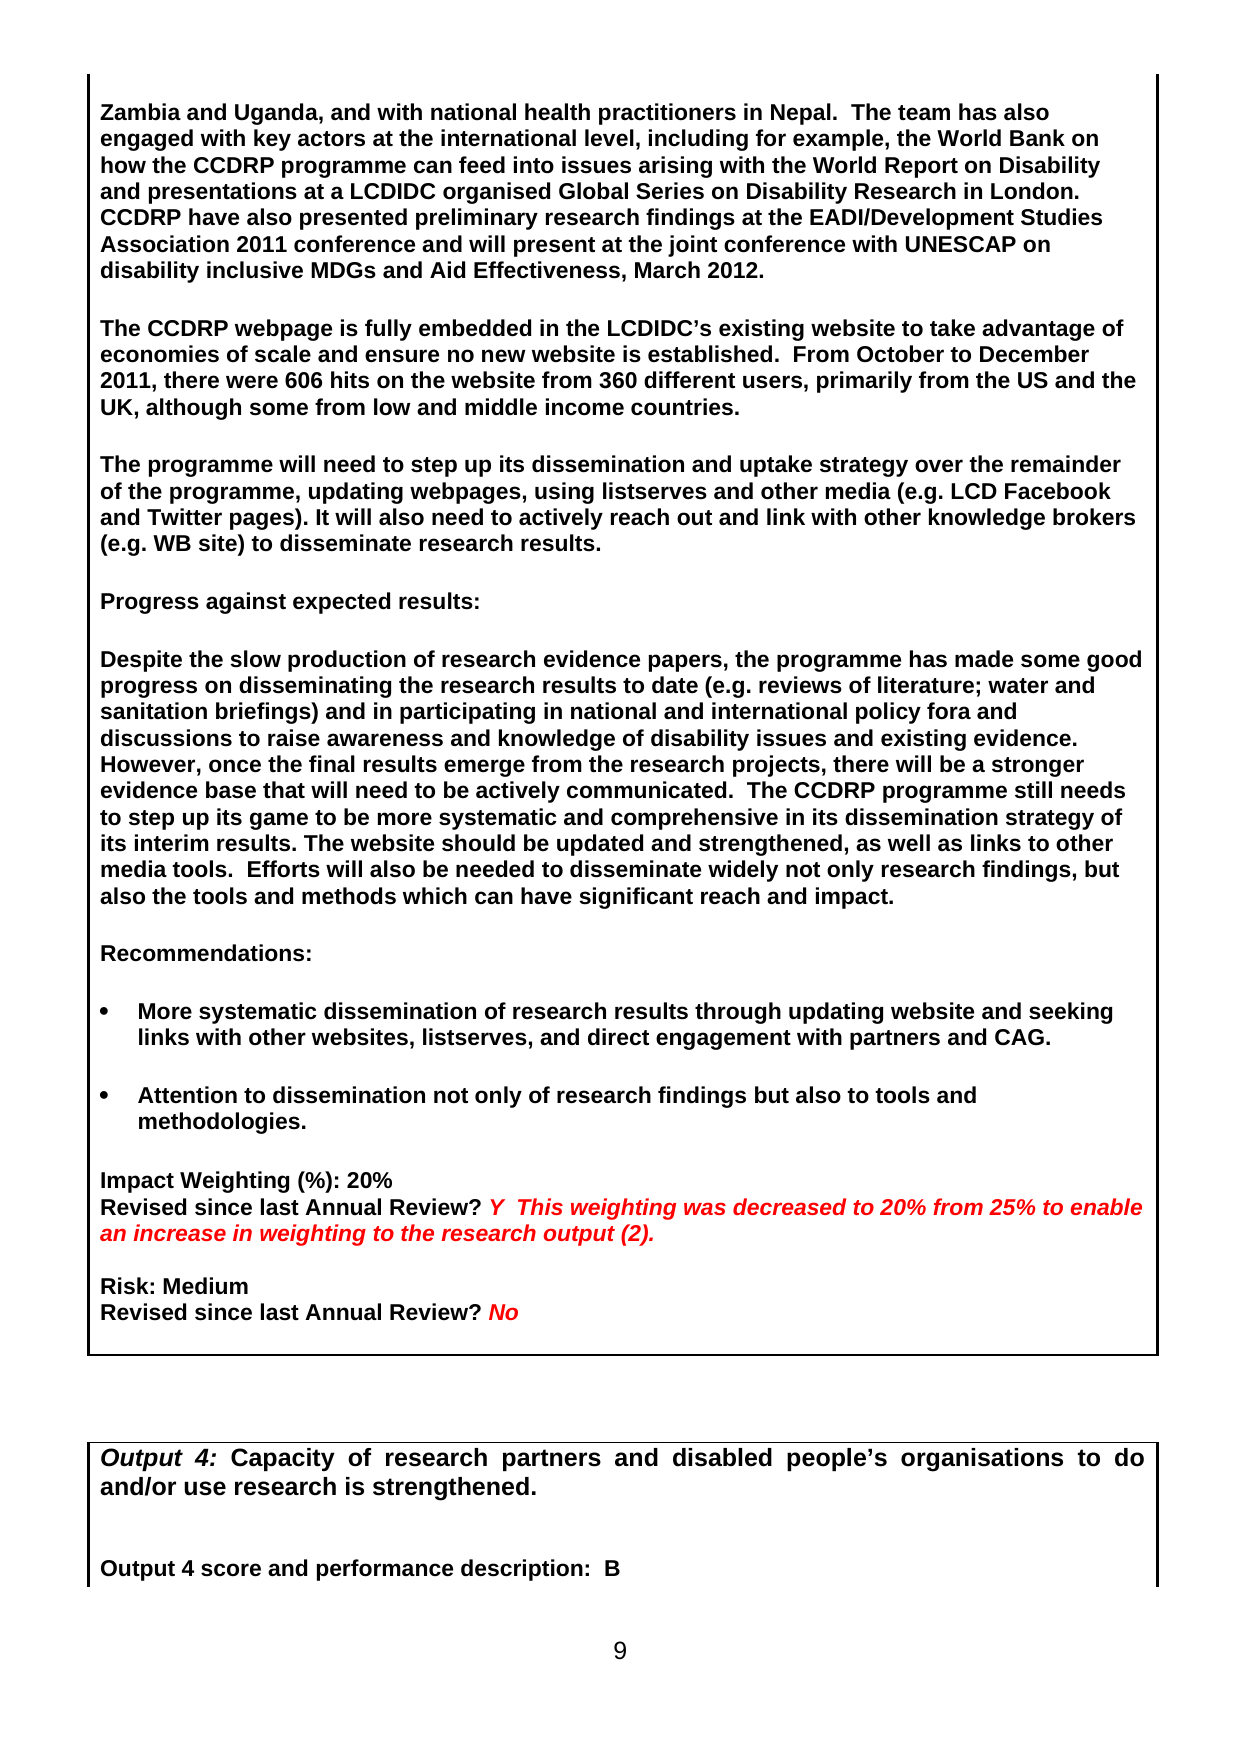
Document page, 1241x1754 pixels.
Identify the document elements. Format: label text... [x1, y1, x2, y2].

table_cell Output 4 score and performance description: B [90, 1530, 1156, 1587]
table_header Output 4: Capacity of research partners and disabled people’s organisations to do and/or use research is strengthened. [90, 1443, 1156, 1530]
table_cell Zambia and Uganda, and with national health practitioners in Nepal. The team has also engaged with key actors at the international level, including for example, the World Bank on how the CCDRP programme can feed into issues arising with the World Report on Disability and presentations at a LCDIDC organised Global Series on Disability Research in London. CCDRP have also presented preliminary research findings at the EADI/Development Studies Association 2011 conference and will present at the joint conference with UNESCAP on disability inclusive MDGs and Aid Effectiveness, March 2012. The CCDRP webpage is fully embedded in the LCDIDC’s existing website to take advantage of economies of scale and ensure no new website is established. From October to December 2011, there were 606 hits on the website from 360 different users, primarily from the US and the UK, although some from low and middle income countries. The programme will need to step up its dissemination and uptake strategy over the remainder of the programme, updating webpages, using listserves and other media (e.g. LCD Facebook and Twitter pages). It will also need to actively reach out and link with other knowledge brokers (e.g. WB site) to disseminate research results. [90, 74, 1156, 563]
table_cell Progress against expected results: Despite the slow production of research evidence papers, the programme has made some good progress on disseminating the research results to date (e.g. reviews of literature; water and sanitation briefings) and in participating in national and international policy fora and discussions to raise awareness and knowledge of disability issues and existing evidence. However, once the final results emerge from the research projects, there will be a stronger evidence base that will need to be actively communicated. The CCDRP programme still needs to step up its game to be more systematic and comprehensive in its dissemination strategy of its interim results. The website should be updated and strengthened, as well as links to other media tools. Efforts will also be needed to disseminate widely not only research findings, but also the tools and methods which can have significant reach and impact. Recommendations: More systematic dissemination of research results through updating website and seeking links with other websites, listserves, and direct engagement with partners and CAG. Attention to dissemination not only of research findings but also to tools and methodologies. Impact Weighting (%): 20% Revised since last Annual Review? Y This weighting was decreased to 20% from 25% to enable an increase in weighting to the research output (2). Risk: Medium Revised since last Annual Review? No [90, 563, 1156, 1354]
